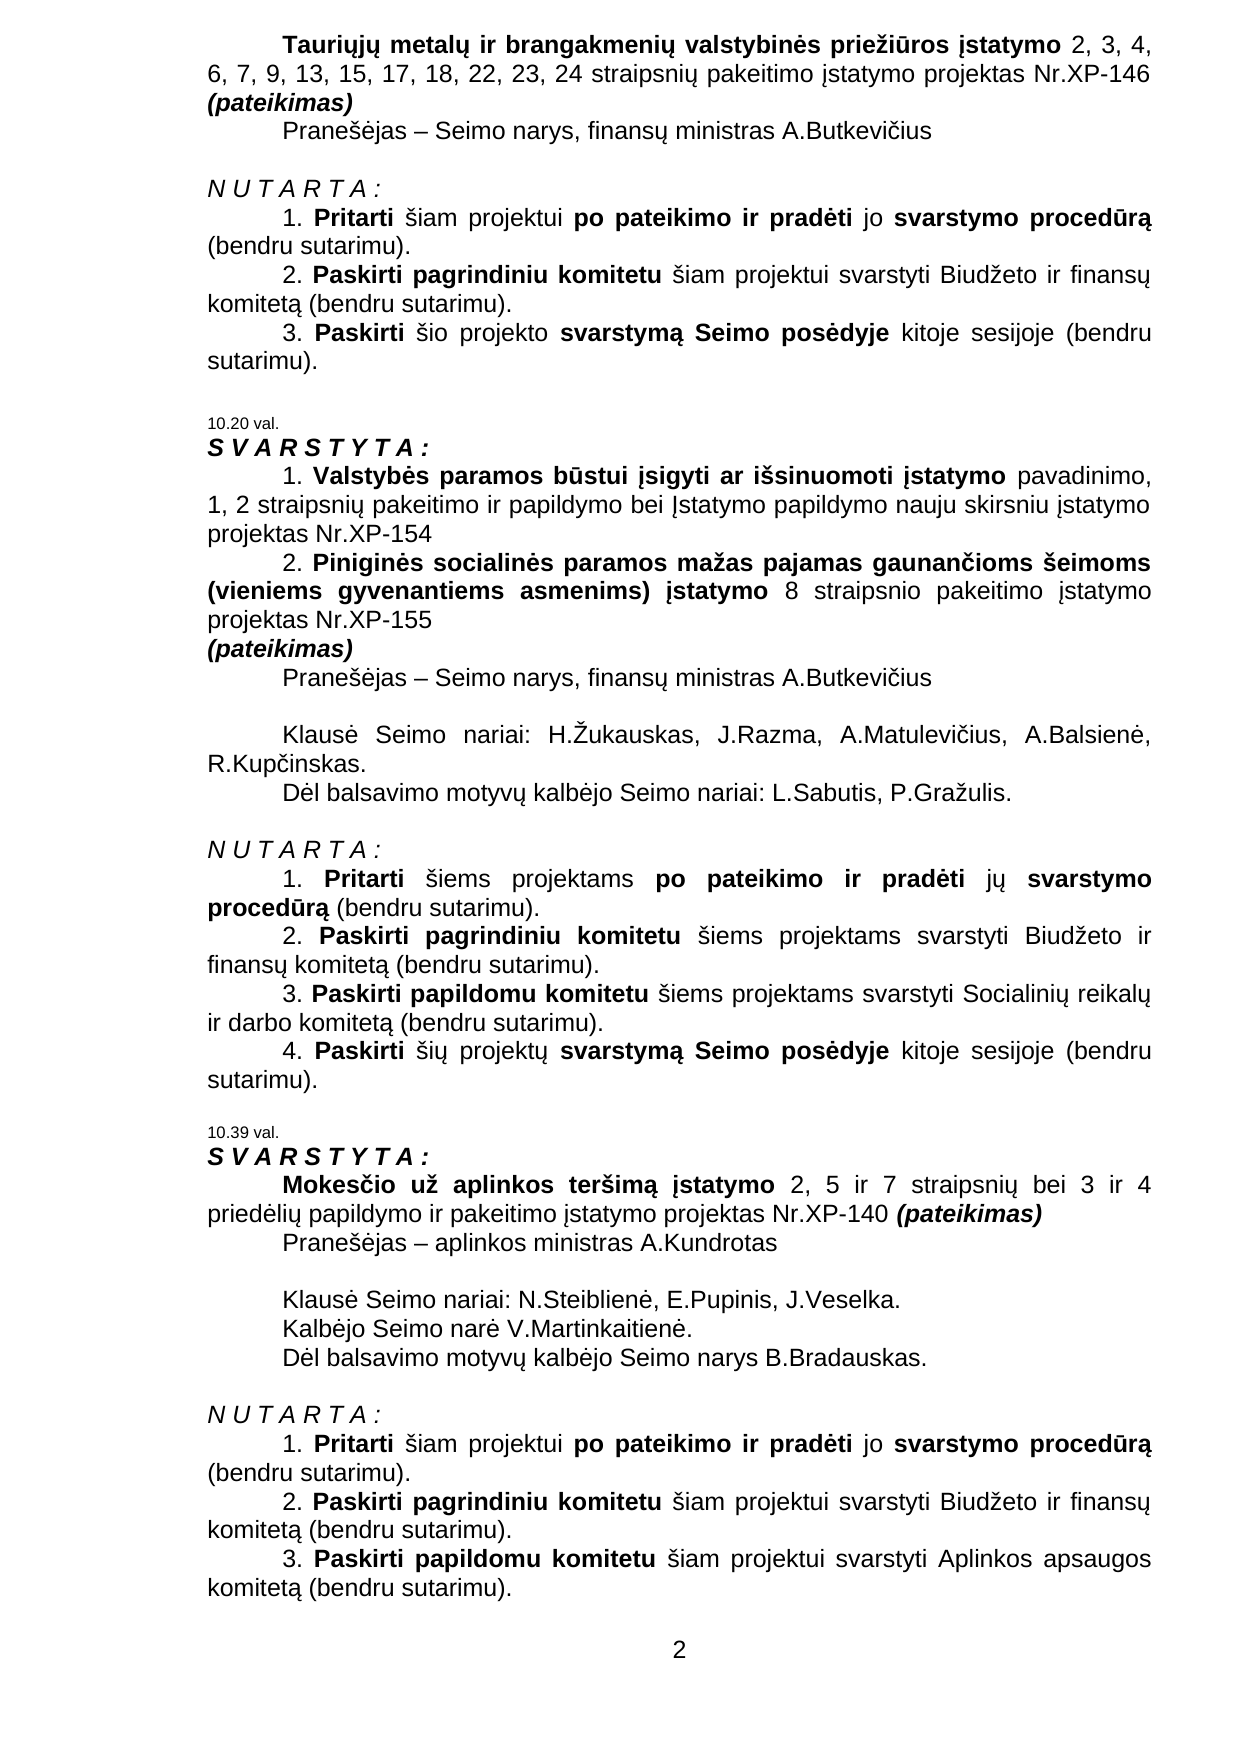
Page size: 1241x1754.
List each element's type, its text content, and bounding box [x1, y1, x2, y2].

text 10.39 val. [207, 1123, 1152, 1142]
text 1. Valstybės paramos būstui įsigyti ar išsinuomoti įstatymo pavadinimo, 1, 2 straipsnių pakeitimo ir papildymo bei Įstatymo papildymo nauju skirsniu įstatymo projektas Nr.XP-154 [207, 461, 1152, 548]
text Klausė Seimo nariai: N.Steiblienė, E.Pupinis, J.Veselka. [207, 1286, 1152, 1314]
text S V A R S T Y T A : [207, 433, 1152, 461]
text (pateikimas) [207, 634, 1152, 663]
text Pranešėjas – Seimo narys, finansų ministras A.Butkevičius [207, 663, 1152, 691]
text Mokesčio už aplinkos teršimą įstatymo 2, 5 ir 7 straipsnių bei 3 ir 4 priedėlių papildymo ir pakeitimo įstatymo projektas Nr.XP-140 (pateikimas) [207, 1171, 1152, 1228]
text 1. Pritarti šiems projektams po pateikimo ir pradėti jų svarstymo procedūrą (bendru sutarimu). [207, 864, 1152, 921]
text 3. Paskirti šio projekto svarstymą Seimo posėdyje kitoje sesijoje (bendru sutarimu). [207, 317, 1152, 375]
text Dėl balsavimo motyvų kalbėjo Seimo nariai: L.Sabutis, P.Gražulis. [207, 778, 1152, 806]
text Tauriųjų metalų ir brangakmenių valstybinės priežiūros įstatymo 2, 3, 4, 6, 7, 9, 13, 15, 17, 18, 22, 23, 24 straipsnių pakeitimo įstatymo projektas Nr.XP-146 (pateikimas) [207, 30, 1152, 116]
text Kalbėjo Seimo narė V.Martinkaitienė. [207, 1314, 1152, 1343]
text Dėl balsavimo motyvų kalbėjo Seimo narys B.Bradauskas. [207, 1343, 1152, 1372]
text 2. Paskirti pagrindiniu komitetu šiam projektui svarstyti Biudžeto ir finansų komitetą (bendru sutarimu). [207, 260, 1152, 317]
text S V A R S T Y T A : [207, 1142, 1152, 1171]
text 2. Paskirti pagrindiniu komitetu šiems projektams svarstyti Biudžeto ir finansų komitetą (bendru sutarimu). [207, 921, 1152, 979]
text 1. Pritarti šiam projektui po pateikimo ir pradėti jo svarstymo procedūrą (bendru sutarimu). [207, 1429, 1152, 1487]
text 2. Piniginės socialinės paramos mažas pajamas gaunančioms šeimoms (vieniems gyvenantiems asmenims) įstatymo 8 straipsnio pakeitimo įstatymo projektas Nr.XP-155 [207, 548, 1152, 634]
text Pranešėjas – aplinkos ministras A.Kundrotas [207, 1228, 1152, 1257]
text 4. Paskirti šių projektų svarstymą Seimo posėdyje kitoje sesijoje (bendru sutarimu). [207, 1036, 1152, 1094]
text N U T A R T A : [207, 174, 1152, 202]
text 1. Pritarti šiam projektui po pateikimo ir pradėti jo svarstymo procedūrą (bendru sutarimu). [207, 202, 1152, 260]
text 2. Paskirti pagrindiniu komitetu šiam projektui svarstyti Biudžeto ir finansų komitetą (bendru sutarimu). [207, 1487, 1152, 1544]
text Klausė Seimo nariai: H.Žukauskas, J.Razma, A.Matulevičius, A.Balsienė, R.Kupčinskas. [207, 720, 1152, 778]
text N U T A R T A : [207, 835, 1152, 864]
text 10.20 val. [207, 413, 1152, 433]
text 3. Paskirti papildomu komitetu šiam projektui svarstyti Aplinkos apsaugos komitetą (bendru sutarimu). [207, 1544, 1152, 1602]
text Pranešėjas – Seimo narys, finansų ministras A.Butkevičius [207, 116, 1152, 145]
text N U T A R T A : [207, 1401, 1152, 1429]
text 3. Paskirti papildomu komitetu šiems projektams svarstyti Socialinių reikalų ir darbo komitetą (bendru sutarimu). [207, 979, 1152, 1036]
